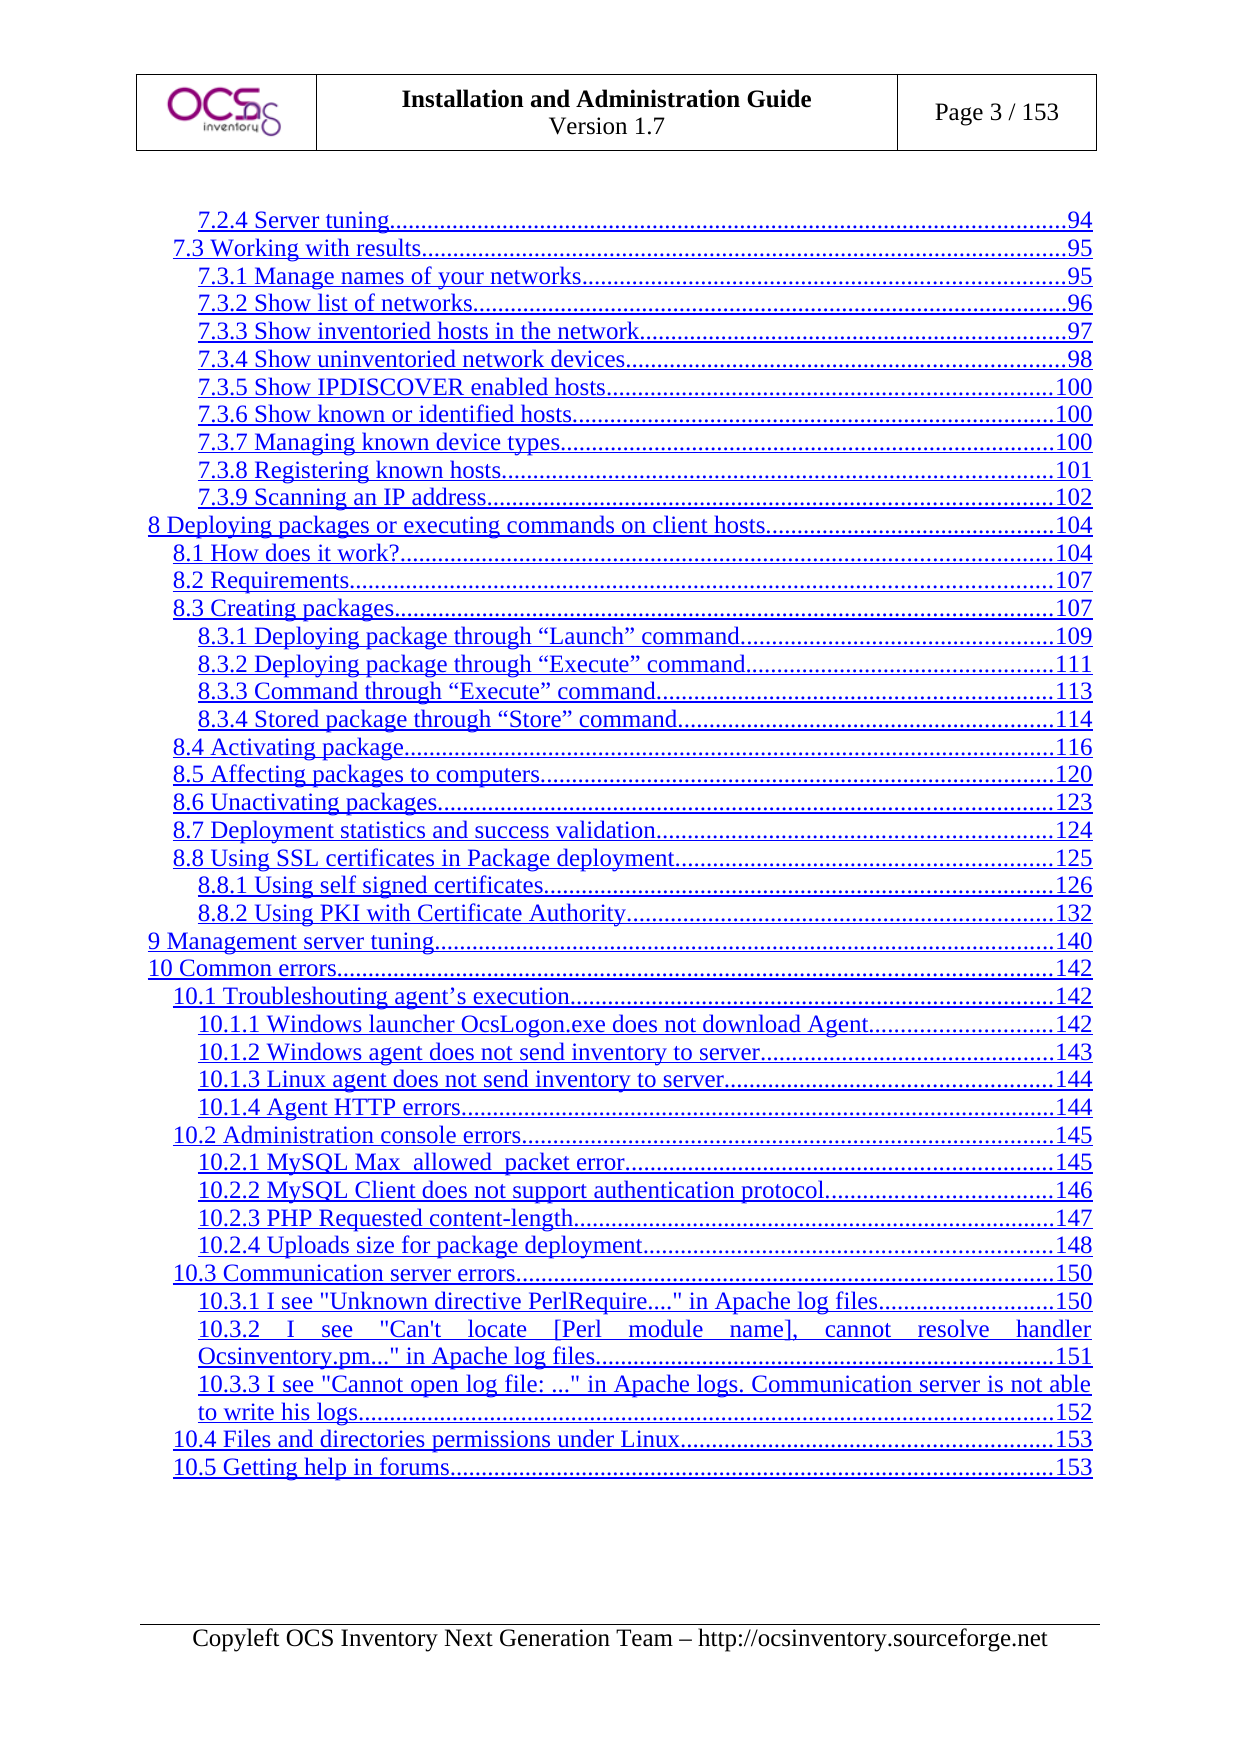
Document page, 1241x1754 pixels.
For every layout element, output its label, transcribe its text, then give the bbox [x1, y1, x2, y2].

text 10.3 Communication server errors. 150 [173, 1259, 1092, 1283]
text 7.3.3 Show inventoried hosts in the network. 97 [198, 317, 1092, 341]
text 8.8 Using SSL certificates in Package deployment. 125 [173, 844, 1092, 868]
text 8.4 Activating package 116 [173, 733, 1092, 757]
text 10.5 Getting help in forums. 153 [173, 1453, 1092, 1477]
text 8.3.4 Stored package through “Store” command. 114 [198, 705, 1092, 729]
text 9 Management server tuning. 140 [148, 927, 1092, 951]
text 8 Deploying packages or executing commands on client hosts. 104 [148, 511, 1092, 535]
text 10.1.1 Windows launcher OcsLogon.exe does not download Agent. 142 [198, 1010, 1092, 1034]
text 10.4 Files and directories permissions under Linux. 153 [173, 1426, 1092, 1449]
text 8.3.3 Command through “Execute” command. 113 [198, 677, 1092, 701]
text 8.3.2 Deploying package through “Execute” command. 111 [198, 650, 1092, 674]
text 10.1.3 Linux agent does not send inventory to server. 144 [198, 1065, 1092, 1089]
text 7.2.4 Server tuning 94 [198, 206, 1092, 230]
text 10.3.2 I see "Can't locate [Perl module name], cannot resolve handler Ocsinventory.pm..." in Apache log files. 151 [198, 1315, 1092, 1339]
text 8.8.2 Using PKI with Certificate Authority. 132 [198, 899, 1092, 923]
text 8.3.1 Deploying package through “Launch” command. 109 [198, 622, 1092, 646]
text 7.3 Working with results. 95 [173, 234, 1092, 258]
text 7.3.7 Managing known device types. 100 [198, 428, 1092, 452]
text 7.3.8 Registering known hosts. 101 [198, 456, 1092, 480]
text 8.3 Creating packages. 107 [173, 594, 1092, 618]
text 10.3.3 I see "Cannot open log file: ..." in Apache logs. Communication server is not able to write his logs. 152 [198, 1370, 1092, 1394]
text 7.3.5 Show IPDISCOVER enabled hosts. 100 [198, 373, 1092, 397]
text 10.1 Troubleshouting agent’s execution. 142 [173, 982, 1092, 1006]
text 10.3.2 I see "Can't locate [Perl module name], cannot resolve handler Ocsinventory.pm..." in Apache log files. 151 [198, 1340, 1092, 1366]
text 8.6 Unactivating packages. 123 [173, 788, 1092, 812]
text 8.8.1 Using self signed certificates. 126 [198, 871, 1092, 895]
text 10.3.1 I see "Unknown directive PerlRequire...." in Apache log files. 150 [198, 1287, 1092, 1311]
text 8.7 Deployment statistics and success validation. 124 [173, 816, 1092, 840]
text 10.2.4 Uploads size for package deployment. 148 [198, 1232, 1092, 1256]
text 10.3.3 I see "Cannot open log file: ..." in Apache logs. Communication server is not able to write his logs. 152 [198, 1396, 1092, 1422]
text 10.2.1 MySQL Max_allowed_packet error. 145 [198, 1148, 1092, 1172]
text 7.3.4 Show uninventoried network devices. 98 [198, 345, 1092, 369]
text 10.1.2 Windows agent does not send inventory to server. 143 [198, 1038, 1092, 1062]
text 8.1 How does it work? 104 [173, 539, 1092, 563]
text 10.2.3 PHP Requested content-length. 147 [198, 1204, 1092, 1228]
text 7.3.2 Show list of networks 96 [198, 289, 1092, 313]
text 8.5 Affecting packages to computers. 120 [173, 761, 1092, 784]
text 7.3.6 Show known or identified hosts. 100 [198, 400, 1092, 424]
picture [163, 83, 286, 141]
text 10.2.2 MySQL Client does not support authentication protocol. 146 [198, 1176, 1092, 1200]
text 10 Common errors. 142 [148, 954, 1092, 978]
text 10.1.4 Agent HTTP errors. 144 [198, 1093, 1092, 1117]
text 10.2 Administration console errors. 145 [173, 1121, 1092, 1145]
text 7.3.9 Scanning an IP address 102 [198, 483, 1092, 507]
text 7.3.1 Manage names of your networks. 95 [198, 262, 1092, 286]
text 8.2 Requirements. 107 [173, 567, 1092, 591]
